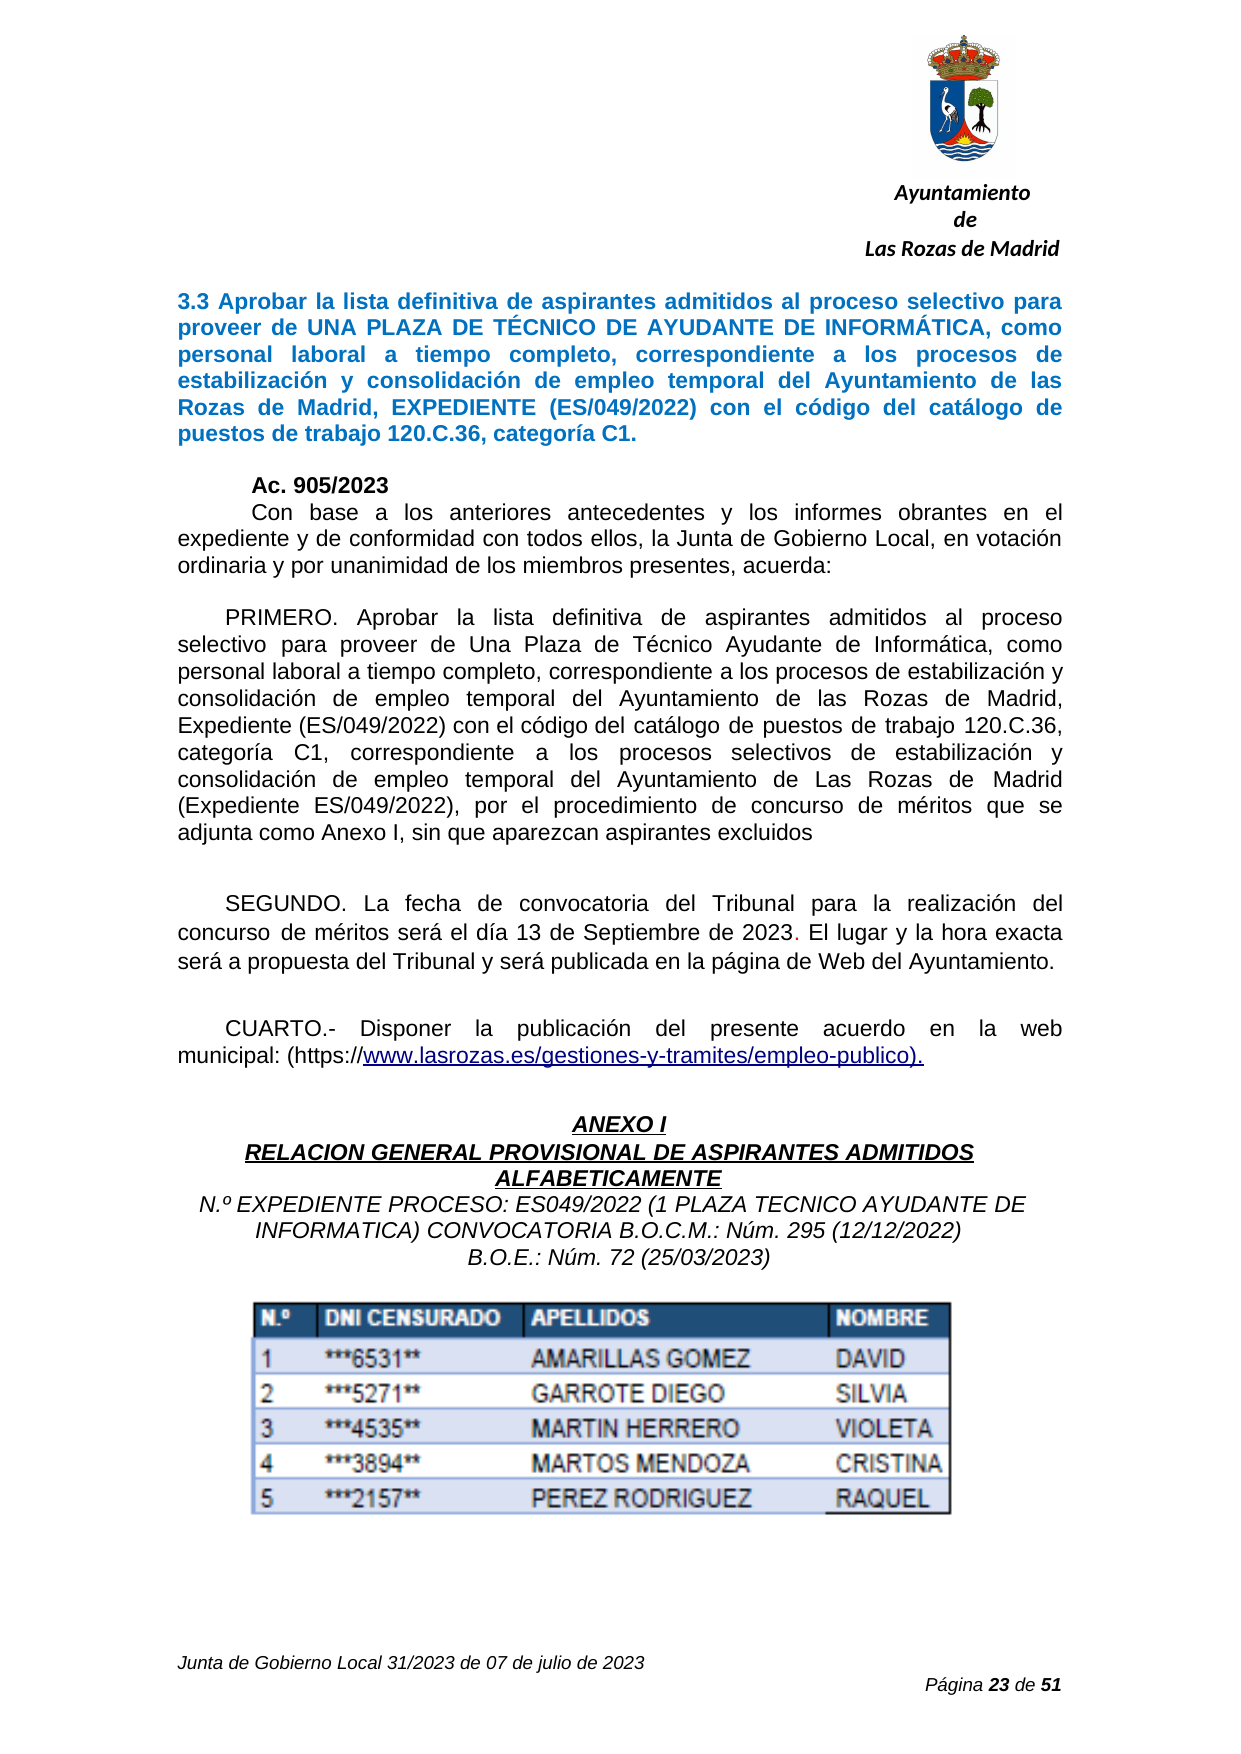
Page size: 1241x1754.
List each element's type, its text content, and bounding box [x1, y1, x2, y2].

text RELACION GENERAL PROVISIONAL DE ASPIRANTES ADMITIDOS ALFABETICAMENTE [185, 1138, 1033, 1191]
text 3.3 Aprobar la lista definitiva de aspirantes admitidos al proceso selectivo para proveer de UNA PLAZA DE TÉCNICO DE AYUDANTE DE INFORMÁTICA, como personal laboral a tiempo completo, correspondiente a los procesos de estabilización y consolidación de empleo temporal del Ayuntamiento de las Rozas de Madrid, EXPEDIENTE (ES/049/2022) con el código del catálogo de puestos de trabajo 120.C.36, categoría C1. [177, 288, 1063, 446]
text ANEXO I [185, 1111, 1055, 1138]
text PRIMERO. Aprobar la lista definitiva de aspirantes admitidos al proceso selectivo para proveer de Una Plaza de Técnico Ayudante de Informática, como personal laboral a tiempo completo, correspondiente a los procesos de estabilización y consolidación de empleo temporal del Ayuntamiento de las Rozas de Madrid, Expediente (ES/049/2022) con el código del catálogo de puestos de trabajo 120.C.36, categoría C1, correspondiente a los procesos selectivos de estabilización y consolidación de empleo temporal del Ayuntamiento de Las Rozas de Madrid (Expediente ES/049/2022), por el procedimiento de concurso de méritos que se adjunta como Anexo I, sin que aparezcan aspirantes excluidos [177, 604, 1063, 846]
text Ac. 905/2023 [177, 472, 1063, 499]
text CUARTO.- Disponer la publicación del presente acuerdo en la web municipal: (https://www.lasrozas.es/gestiones-y-tramites/empleo-publico). [177, 1015, 1063, 1068]
text SEGUNDO. La fecha de convocatoria del Tribunal para la realización del concurso de méritos será el día 13 de Septiembre de 2023. El lugar y la hora exacta será a propuesta del Tribunal y será publicada en la página de Web del Ayuntamiento. [177, 890, 1063, 974]
text N.º EXPEDIENTE PROCESO: ES049/2022 (1 PLAZA TECNICO AYUDANTE DE INFORMATICA) CONVOCATORIA B.O.C.M.: Núm. 295 (12/12/2022) [185, 1191, 1033, 1244]
text Con base a los anteriores antecedentes y los informes obrantes en el expediente y de conformidad con todos ellos, la Junta de Gobierno Local, en votación ordinaria y por unanimidad de los miembros presentes, acuerda: [177, 499, 1063, 578]
text B.O.E.: Núm. 72 (25/03/2023) [185, 1244, 1055, 1270]
